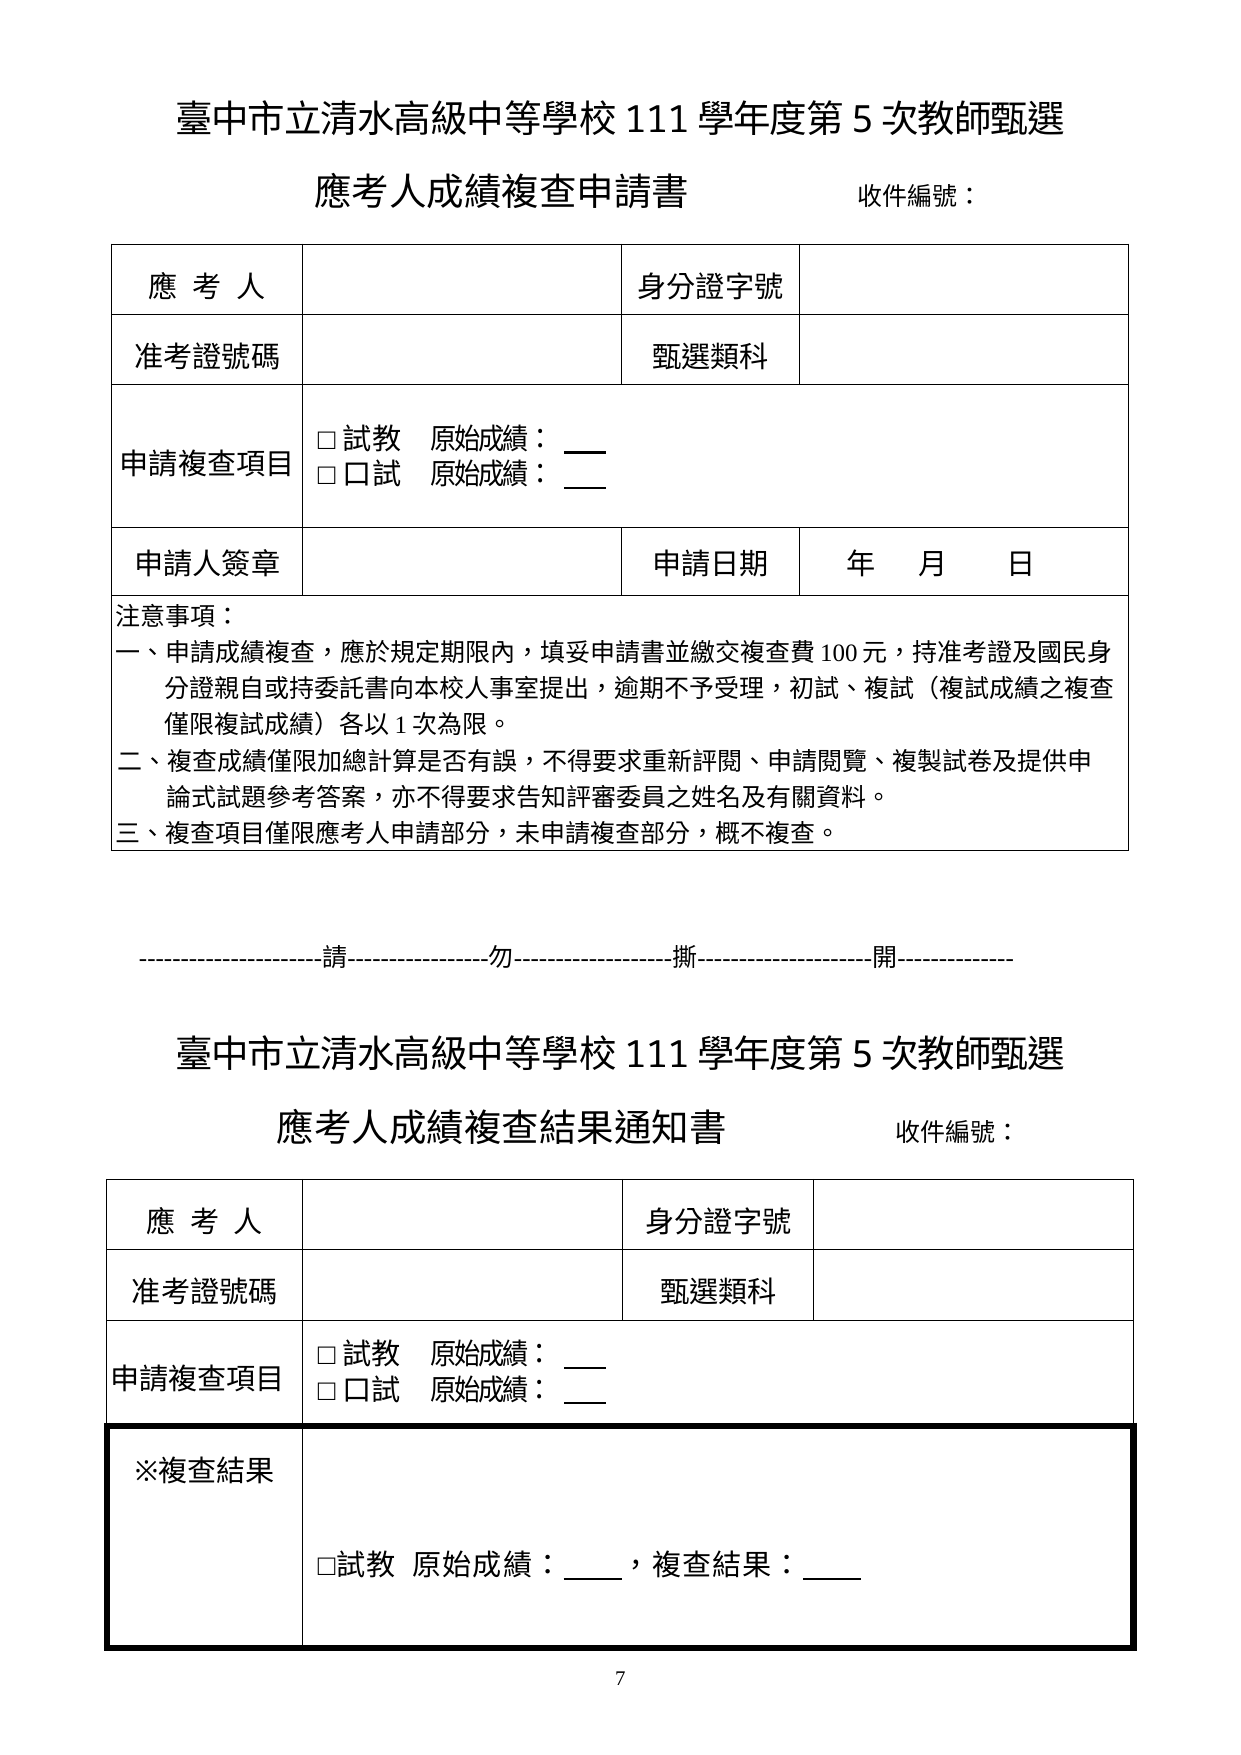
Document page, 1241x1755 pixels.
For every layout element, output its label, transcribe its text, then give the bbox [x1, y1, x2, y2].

text ----------------------請-----------------勿-------------------撕---------------------開-------------- [89, 913, 1152, 976]
table_cell 注意事項： 一、申請成績複查，應於規定期限內，填妥申請書並繳交複查費100元，持准考證及國民身分證親自或持委託書向本校人事室提出，逾期不予受理，初試、複試（複試成績之複查僅限複試成績）各以1次為限。 二、複查成績僅限加總計算是否有誤，不得要求重新評閱、申請閱覽、複製試卷及提供申論式試題參考答案，亦不得要求告知評審委員之姓名及有關資料。 三、複查項目僅限應考人申請部分，未申請複查部分，概不複查。 [112, 596, 1128, 850]
table_cell 申請複查項目 [107, 1321, 302, 1422]
table_cell 甄選類科 [622, 315, 799, 384]
table_cell [303, 1250, 622, 1320]
table_cell 申請複查項目 [112, 385, 302, 527]
table_header [303, 1180, 622, 1249]
text 應考人成績複查結果通知書 收件編號： [89, 1097, 1152, 1152]
table_cell [303, 315, 621, 384]
table_header 應 考 人 [112, 245, 302, 314]
text 臺中市立清水高級中等學校111學年度第5次教師甄選 [89, 1024, 1152, 1079]
table_cell 准考證號碼 [107, 1250, 302, 1320]
table_header 身分證字號 [622, 245, 799, 314]
text 應考人成績複查申請書 收件編號： [89, 162, 1152, 216]
table_cell 申請日期 [622, 528, 799, 595]
table_cell 准考證號碼 [112, 315, 302, 384]
table_cell □試教 原始成績： ，複查結果： [303, 1429, 1130, 1645]
table_cell [800, 315, 1128, 384]
table_cell 甄選類科 [623, 1250, 813, 1320]
table_cell ※複查結果 [110, 1429, 302, 1645]
table_header 身分證字號 [623, 1180, 813, 1249]
table_cell [814, 1250, 1133, 1320]
table_cell □ 試教 原始成績： □ 口試 原始成績： [303, 385, 1128, 527]
table_cell □ 試教 原始成績： □ 口試 原始成績： [303, 1321, 1133, 1422]
table_header [814, 1180, 1133, 1249]
table_header 應 考 人 [107, 1180, 302, 1249]
table_cell 申請人簽章 [112, 528, 302, 595]
table_cell 年 月 日 [800, 528, 1128, 595]
table_header [800, 245, 1128, 314]
table_cell [303, 528, 621, 595]
table_header [303, 245, 621, 314]
text 臺中市立清水高級中等學校111學年度第5次教師甄選 [89, 89, 1152, 143]
